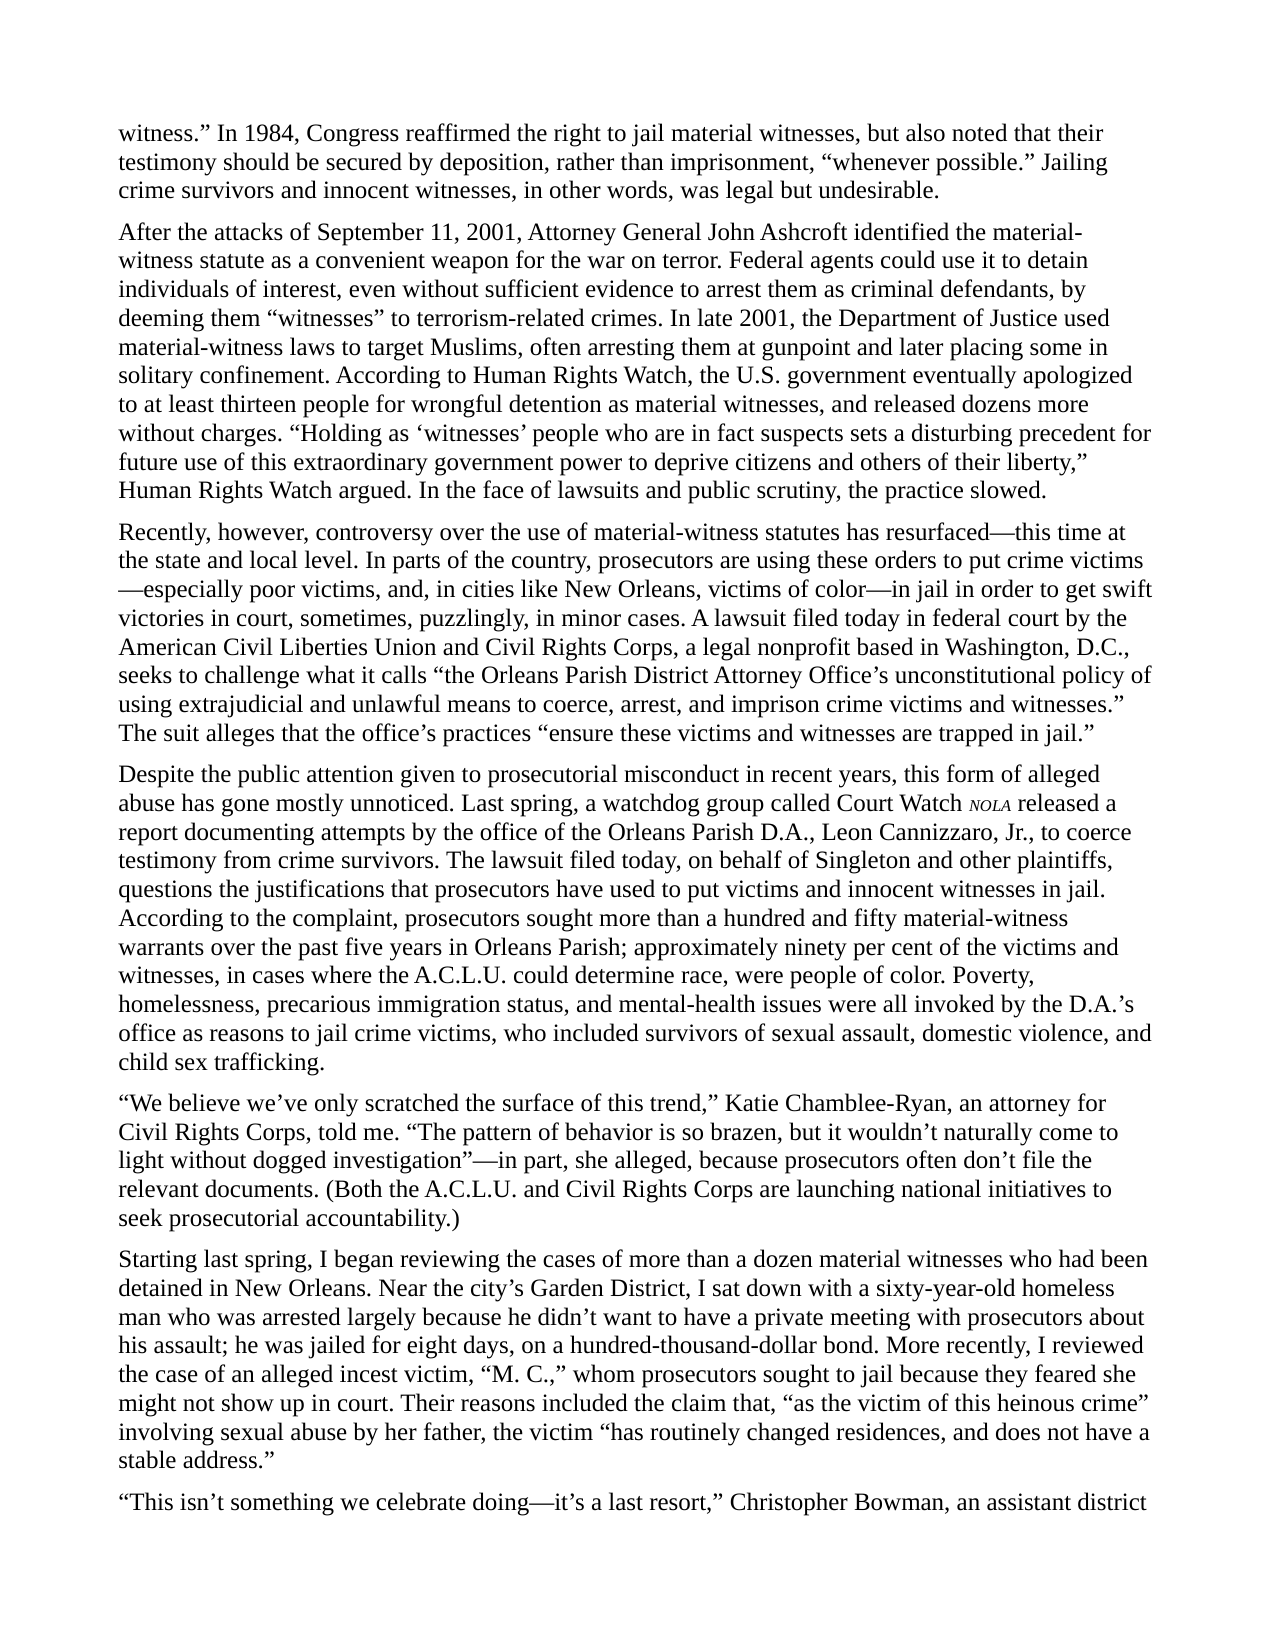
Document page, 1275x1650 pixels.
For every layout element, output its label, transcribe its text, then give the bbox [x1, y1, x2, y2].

text Starting last spring, I began reviewing the cases of more than a dozen material witnesses who had been detained in New Orleans. Near the city’s Garden District, I sat down with a sixty-year-old homeless man who was arrested largely because he didn’t want to have a private meeting with prosecutors about his assault; he was jailed for eight days, on a hundred-thousand-dollar bond. More recently, I reviewed the case of an alleged incest victim, “M. C.,” whom prosecutors sought to jail because they feared she might not show up in court. Their reasons included the claim that, “as the victim of this heinous crime” involving sexual abuse by her father, the victim “has routinely changed residences, and does not have a stable address.” [118, 1244, 1157, 1474]
text “This isn’t something we celebrate doing—it’s a last resort,” Christopher Bowman, an assistant district [118, 1487, 1157, 1516]
text Recently, however, controversy over the use of material-witness statutes has resurfaced—this time at the state and local level. In parts of the country, prosecutors are using these orders to put crime victims—especially poor victims, and, in cities like New Orleans, victims of color—in jail in order to get swift victories in court, sometimes, puzzlingly, in minor cases. A lawsuit filed today in federal court by the American Civil Liberties Union and Civil Rights Corps, a legal nonprofit based in Washington, D.C., seeks to challenge what it calls “the Orleans Parish District Attorney Office’s unconstitutional policy of using extrajudicial and unlawful means to coerce, arrest, and imprison crime victims and witnesses.” The suit alleges that the office’s practices “ensure these victims and witnesses are trapped in jail.” [118, 517, 1157, 747]
text Despite the public attention given to prosecutorial misconduct in recent years, this form of alleged abuse has gone mostly unnoticed. Last spring, a watchdog group called Court Watch nola released a report documenting attempts by the office of the Orleans Parish D.A., Leon Cannizzaro, Jr., to coerce testimony from crime survivors. The lawsuit filed today, on behalf of Singleton and other plaintiffs, questions the justifications that prosecutors have used to put victims and innocent witnesses in jail. According to the complaint, prosecutors sought more than a hundred and fifty material-witness warrants over the past five years in Orleans Parish; approximately ninety per cent of the victims and witnesses, in cases where the A.C.L.U. could determine race, were people of color. Poverty, homelessness, precarious immigration status, and mental-health issues were all invoked by the D.A.’s office as reasons to jail crime victims, who included survivors of sexual assault, domestic violence, and child sex trafficking. [118, 759, 1157, 1076]
text “We believe we’ve only scratched the surface of this trend,” Katie Chamblee-Ryan, an attorney for Civil Rights Corps, told me. “The pattern of behavior is so brazen, but it wouldn’t naturally come to light without dogged investigation”—in part, she alleged, because prosecutors often don’t file the relevant documents. (Both the A.C.L.U. and Civil Rights Corps are launching national initiatives to seek prosecutorial accountability.) [118, 1088, 1157, 1232]
text After the attacks of September 11, 2001, Attorney General John Ashcroft identified the material-witness statute as a convenient weapon for the war on terror. Federal agents could use it to detain individuals of interest, even without sufficient evidence to arrest them as criminal defendants, by deeming them “witnesses” to terrorism-related crimes. In late 2001, the Department of Justice used material-witness laws to target Muslims, often arresting them at gunpoint and later placing some in solitary confinement. According to Human Rights Watch, the U.S. government eventually apologized to at least thirteen people for wrongful detention as material witnesses, and released dozens more without charges. “Holding as ‘witnesses’ people who are in fact suspects sets a disturbing precedent for future use of this extraordinary government power to deprive citizens and others of their liberty,” Human Rights Watch argued. In the face of lawsuits and public scrutiny, the practice slowed. [118, 217, 1157, 504]
text witness.” In 1984, Congress reaffirmed the right to jail material witnesses, but also noted that their testimony should be secured by deposition, rather than imprisonment, “whenever possible.” Jailing crime survivors and innocent witnesses, in other words, was legal but undesirable. [118, 118, 1157, 204]
